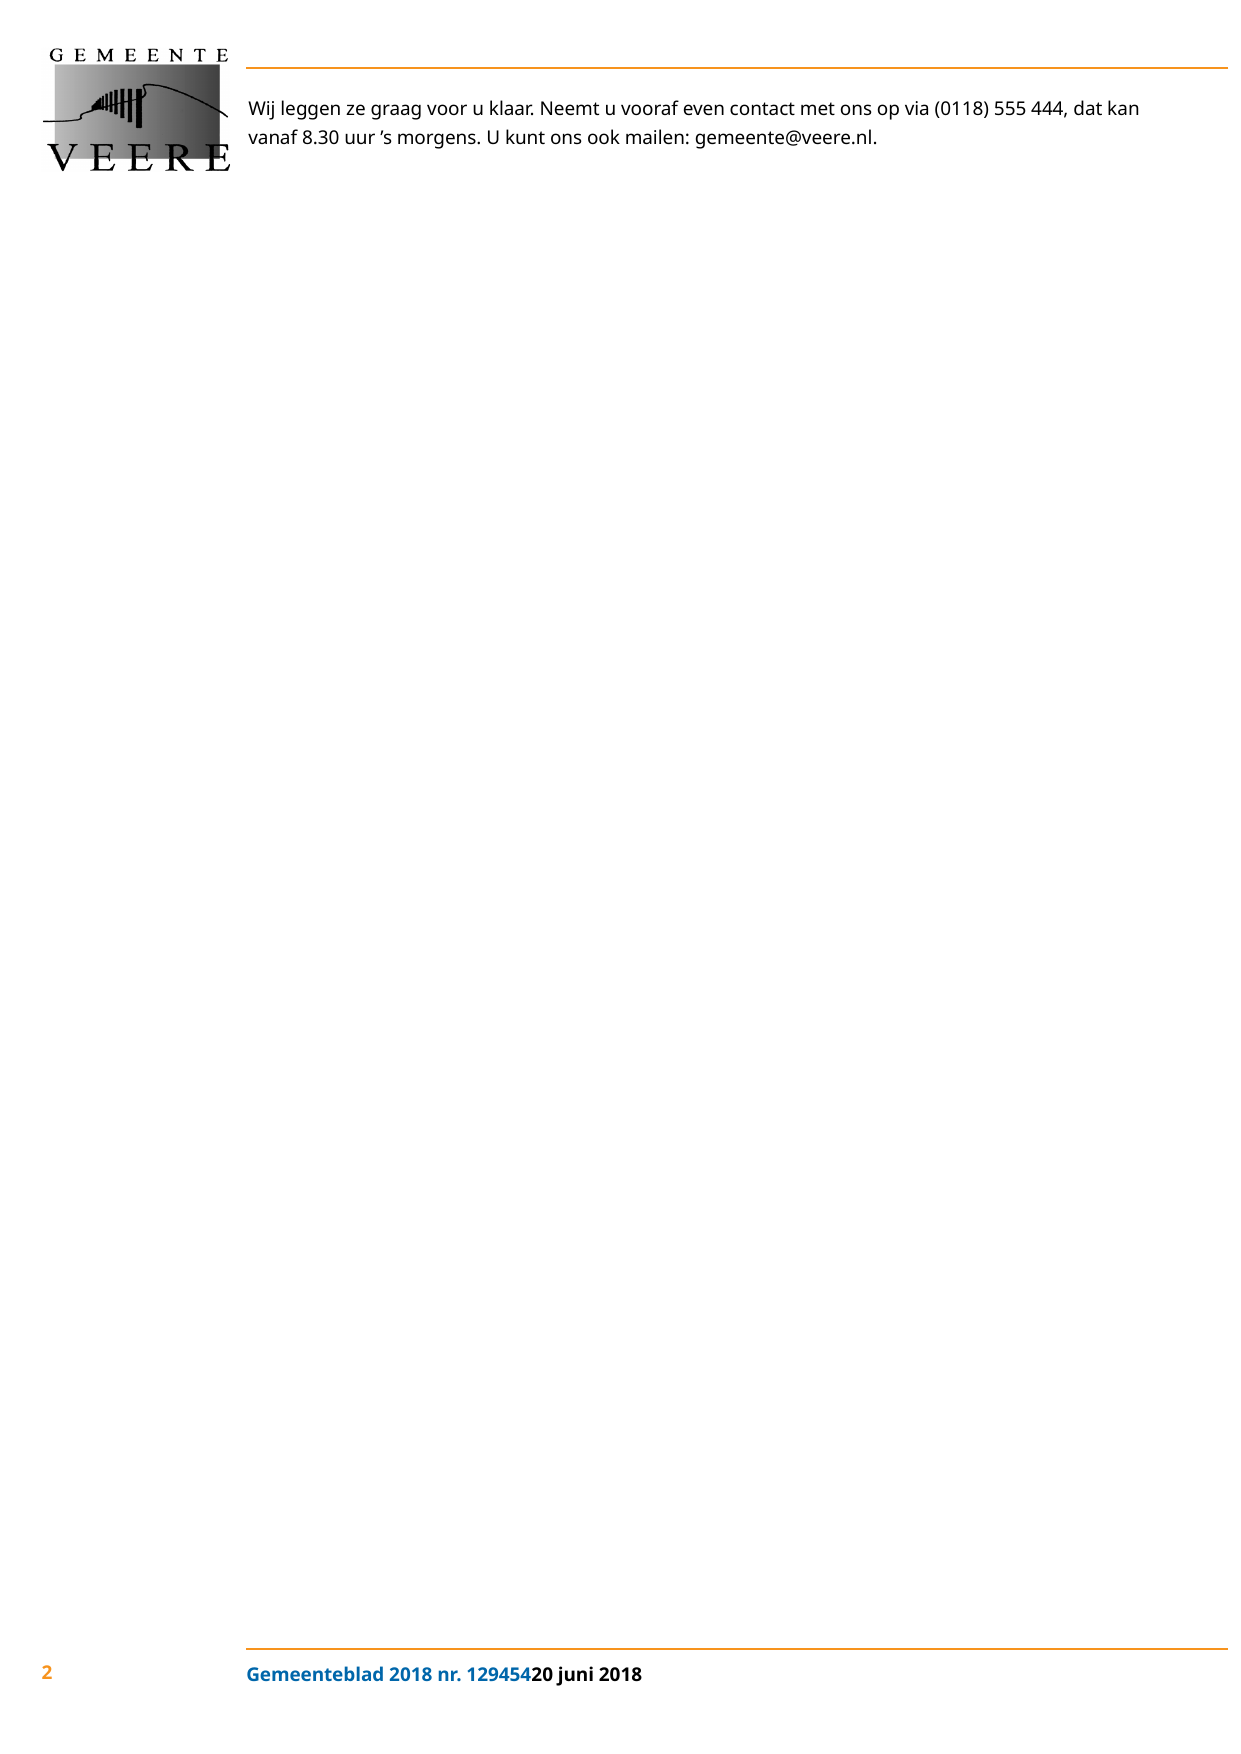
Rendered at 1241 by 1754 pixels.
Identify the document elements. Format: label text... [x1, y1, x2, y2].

picture [41, 47, 231, 172]
text Wij leggen ze graag voor u klaar. Neemt u vooraf even contact met ons op via (0118) 555 444, dat kan vanaf 8.30 uur ’s morgens. U kunt ons ook mailen: gemeente@veere.nl. [248, 95, 1152, 150]
